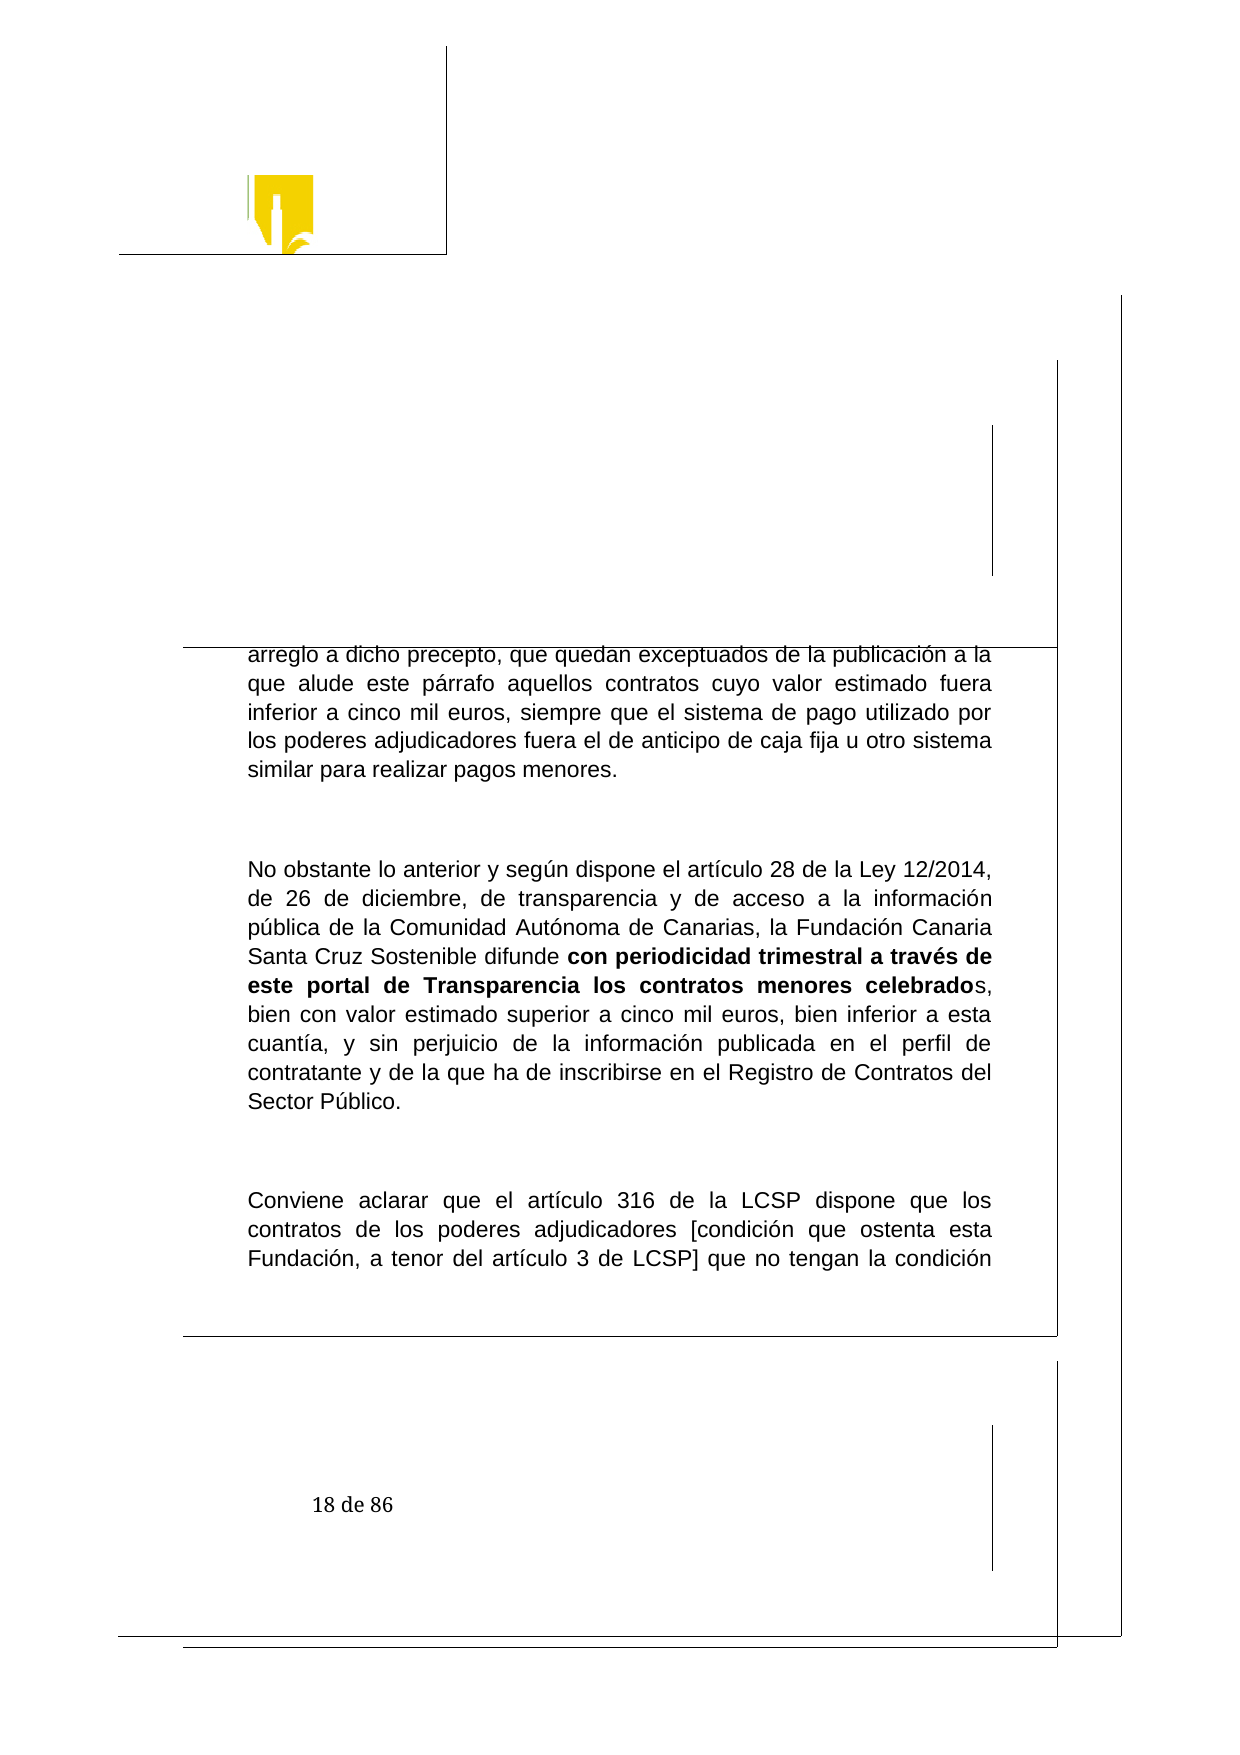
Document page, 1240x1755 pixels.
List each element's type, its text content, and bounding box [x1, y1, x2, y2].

text No obstante lo anterior y según dispone el artículo 28 de la Ley 12/2014, de 26 de diciembre, de transparencia y de acceso a la información pública de la Comunidad Autónoma de Canarias, la Fundación Canaria Santa Cruz Sostenible difunde con periodicidad trimestral a través de este portal de Transparencia los contratos menores celebrados, bien con valor estimado superior a cinco mil euros, bien inferior a esta cuantía, y sin perjuicio de la información publicada en el perfil de contratante y de la que ha de inscribirse en el Registro de Contratos del Sector Público. [183, 792, 1057, 1114]
text arreglo a dicho precepto, que quedan exceptuados de la publicación a la que alude este párrafo aquellos contratos cuyo valor estimado fuera inferior a cinco mil euros, siempre que el sistema de pago utilizado por los poderes adjudicadores fuera el de anticipo de caja fija u otro sistema similar para realizar pagos menores. [183, 576, 1057, 783]
text Conviene aclarar que el artículo 316 de la LCSP dispone que los contratos de los poderes adjudicadores [condición que ostenta esta Fundación, a tenor del artículo 3 de LCSP] que no tengan la condición [183, 1123, 1057, 1336]
